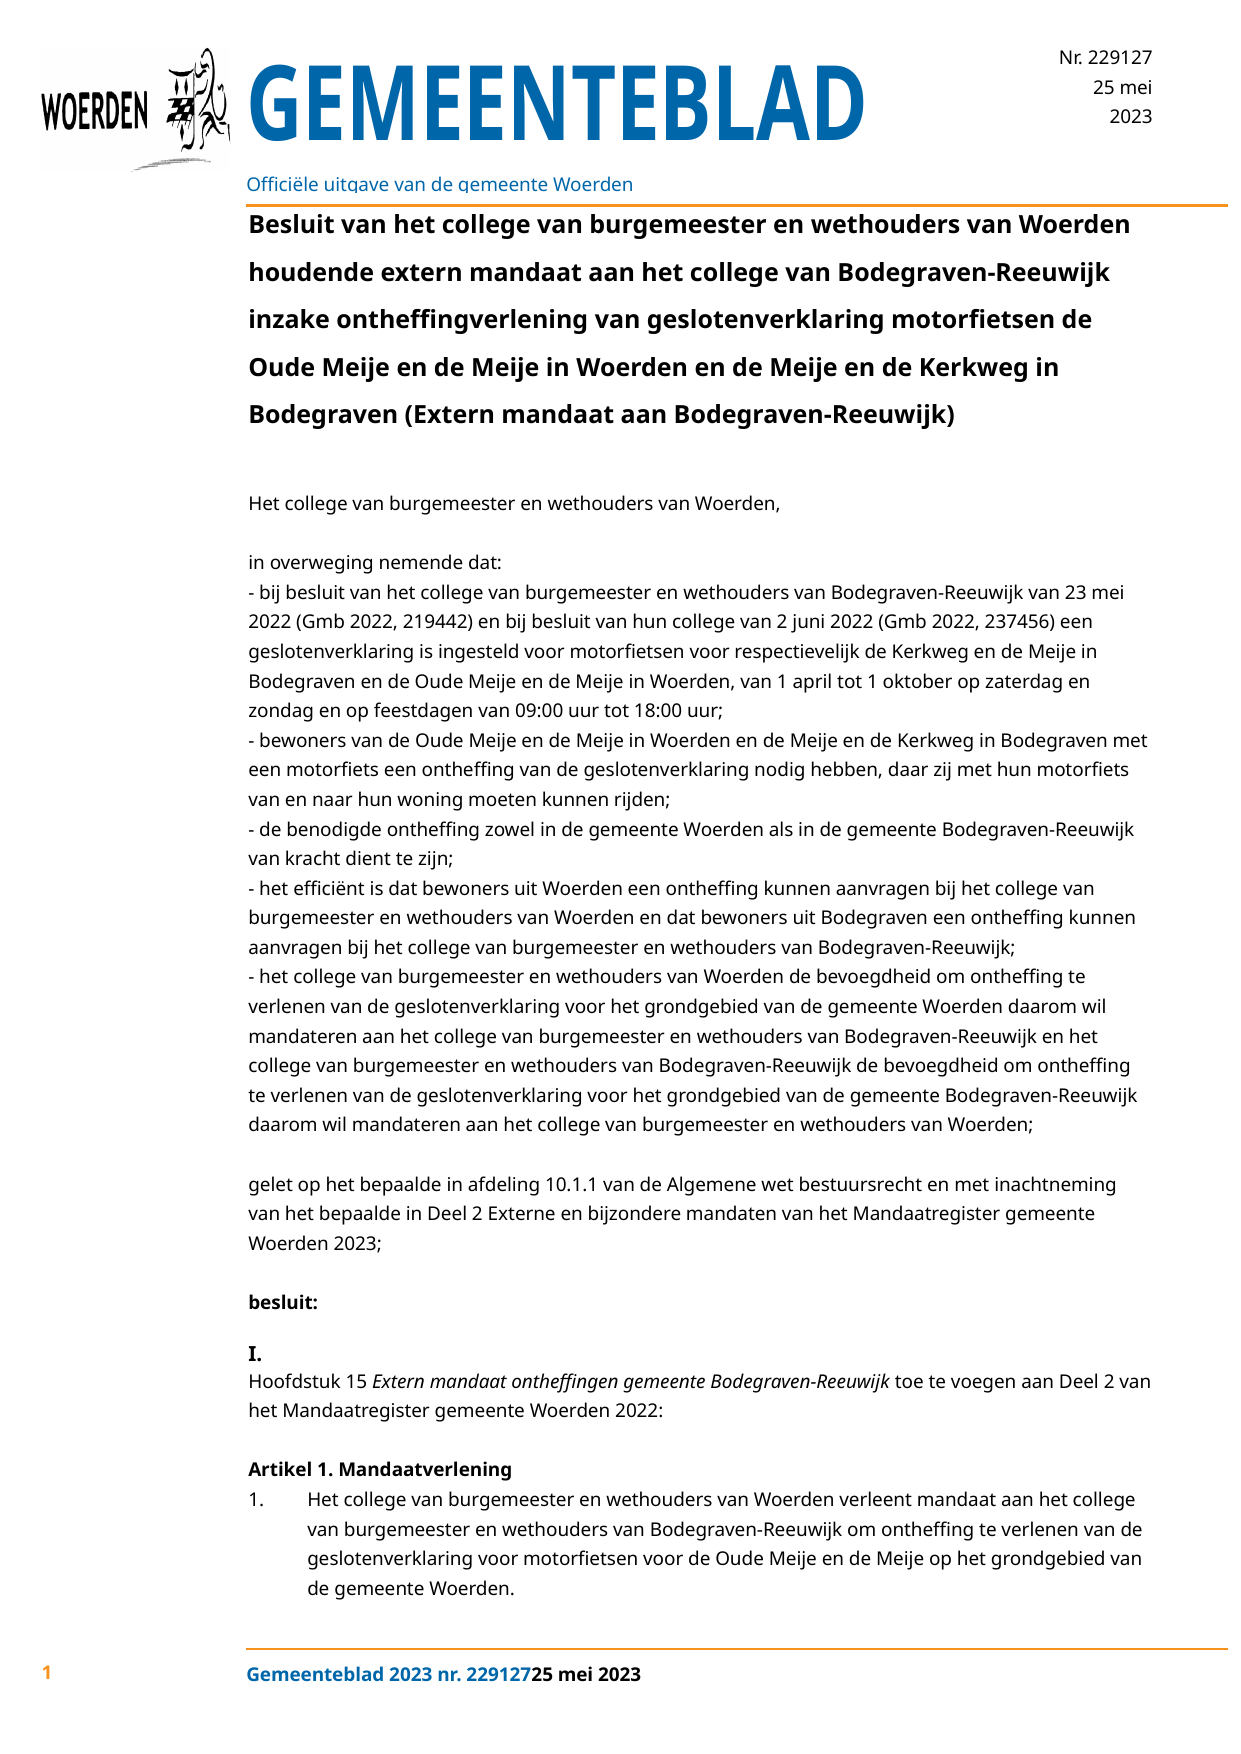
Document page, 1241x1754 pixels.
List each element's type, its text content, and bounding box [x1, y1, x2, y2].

text Artikel 1. Mandaatverlening [248, 1457, 1152, 1482]
text I. [248, 1339, 1152, 1368]
text Hoofdstuk 15 Extern mandaat ontheffingen gemeente Bodegraven-Reeuwijk toe te voegen aan Deel 2 van het Mandaatregister gemeente Woerden 2022: [248, 1368, 1152, 1423]
text - bewoners van de Oude Meije en de Meije in Woerden en de Meije en de Kerkweg in Bodegraven met een motorfiets een ontheffing van de geslotenverklaring nodig hebben, daar zij met hun motorfiets van en naar hun woning moeten kunnen rijden; [248, 727, 1152, 812]
text besluit: [248, 1289, 1152, 1315]
list Het college van burgemeester en wethouders van Woerden verleent mandaat aan het college van burgemeester en wethouders van Bodegraven-Reeuwijk om ontheffing te verlenen van de geslotenverklaring voor motorfietsen voor de Oude Meije en de Meije op het grondgebied van de gemeente Woerden. [248, 1486, 1152, 1601]
text in overweging nemende dat: [248, 549, 1152, 575]
text Besluit van het college van burgemeester en wethouders van Woerden houdende extern mandaat aan het college van Bodegraven-Reeuwijk inzake ontheffingverlening van geslotenverklaring motorfietsen de Oude Meije en de Meije in Woerden en de Meije en de Kerkweg in Bodegraven (Extern mandaat aan Bodegraven-Reeuwijk) [248, 207, 1152, 431]
text gelet op het bepaalde in afdeling 10.1.1 van de Algemene wet bestuursrecht en met inachtneming van het bepaalde in Deel 2 Externe en bijzondere mandaten van het Mandaatregister gemeente Woerden 2023; [248, 1171, 1152, 1256]
text - bij besluit van het college van burgemeester en wethouders van Bodegraven-Reeuwijk van 23 mei 2022 (Gmb 2022, 219442) en bij besluit van hun college van 2 juni 2022 (Gmb 2022, 237456) een geslotenverklaring is ingesteld voor motorfietsen voor respectievelijk de Kerkweg en de Meije in Bodegraven en de Oude Meije en de Meije in Woerden, van 1 april tot 1 oktober op zaterdag en zondag en op feestdagen van 09:00 uur tot 18:00 uur; [248, 579, 1152, 723]
text - het college van burgemeester en wethouders van Woerden de bevoegdheid om ontheffing te verlenen van de geslotenverklaring voor het grondgebied van de gemeente Woerden daarom wil mandateren aan het college van burgemeester en wethouders van Bodegraven-Reeuwijk en het college van burgemeester en wethouders van Bodegraven-Reeuwijk de bevoegdheid om ontheffing te verlenen van de geslotenverklaring voor het grondgebied van de gemeente Bodegraven-Reeuwijk daarom wil mandateren aan het college van burgemeester en wethouders van Woerden; [248, 964, 1152, 1137]
text - de benodigde ontheffing zowel in de gemeente Woerden als in de gemeente Bodegraven-Reeuwijk van kracht dient te zijn; [248, 816, 1152, 871]
picture [41, 47, 231, 172]
text - het efficiënt is dat bewoners uit Woerden een ontheffing kunnen aanvragen bij het college van burgemeester en wethouders van Woerden en dat bewoners uit Bodegraven een ontheffing kunnen aanvragen bij het college van burgemeester en wethouders van Bodegraven-Reeuwijk; [248, 875, 1152, 960]
text Het college van burgemeester en wethouders van Woerden, [248, 490, 1152, 516]
